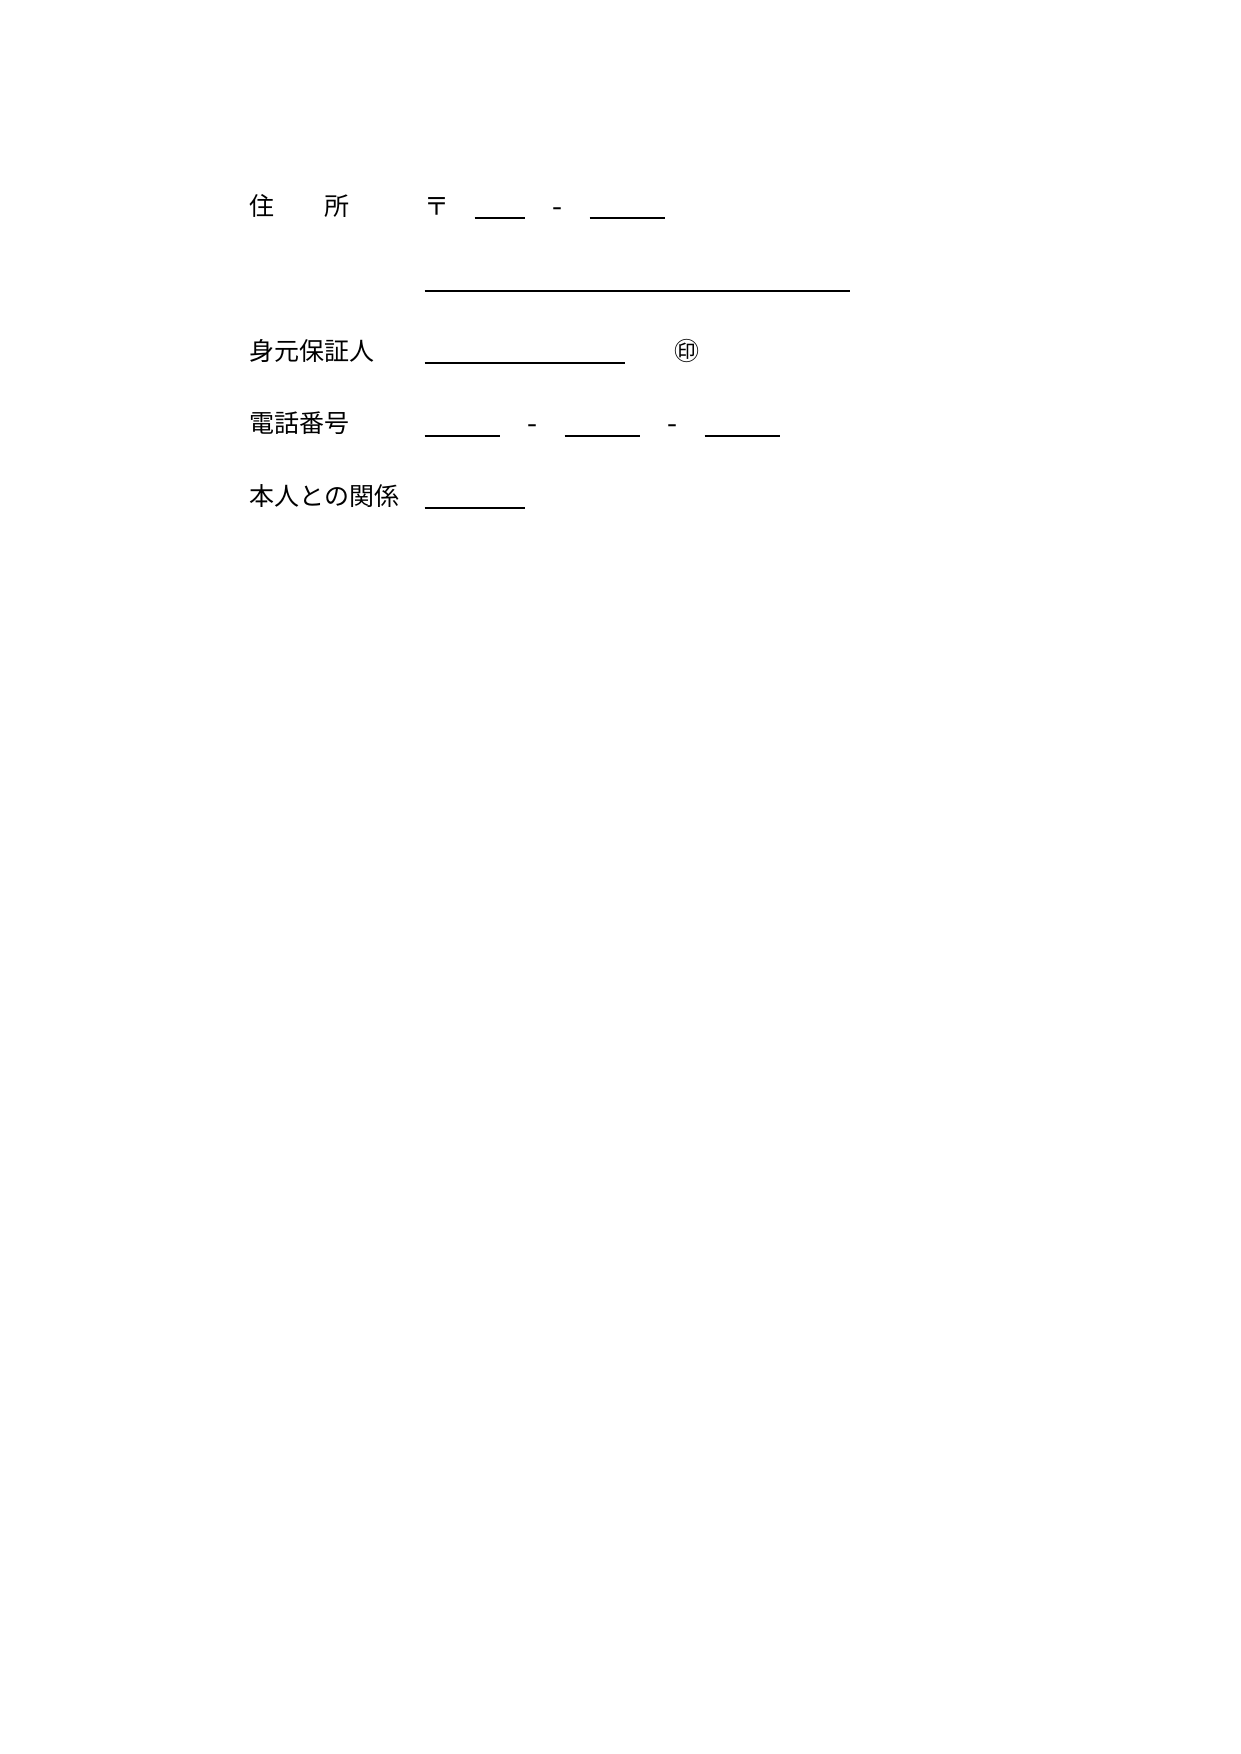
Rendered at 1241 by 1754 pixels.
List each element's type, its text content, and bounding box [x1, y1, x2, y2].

text 住 所 〒 - [118, 186, 1122, 222]
text 電話番号 - - [118, 404, 1122, 440]
text 身元保証人 ㊞ [118, 331, 1122, 367]
text 本人との関係 [118, 476, 1122, 512]
